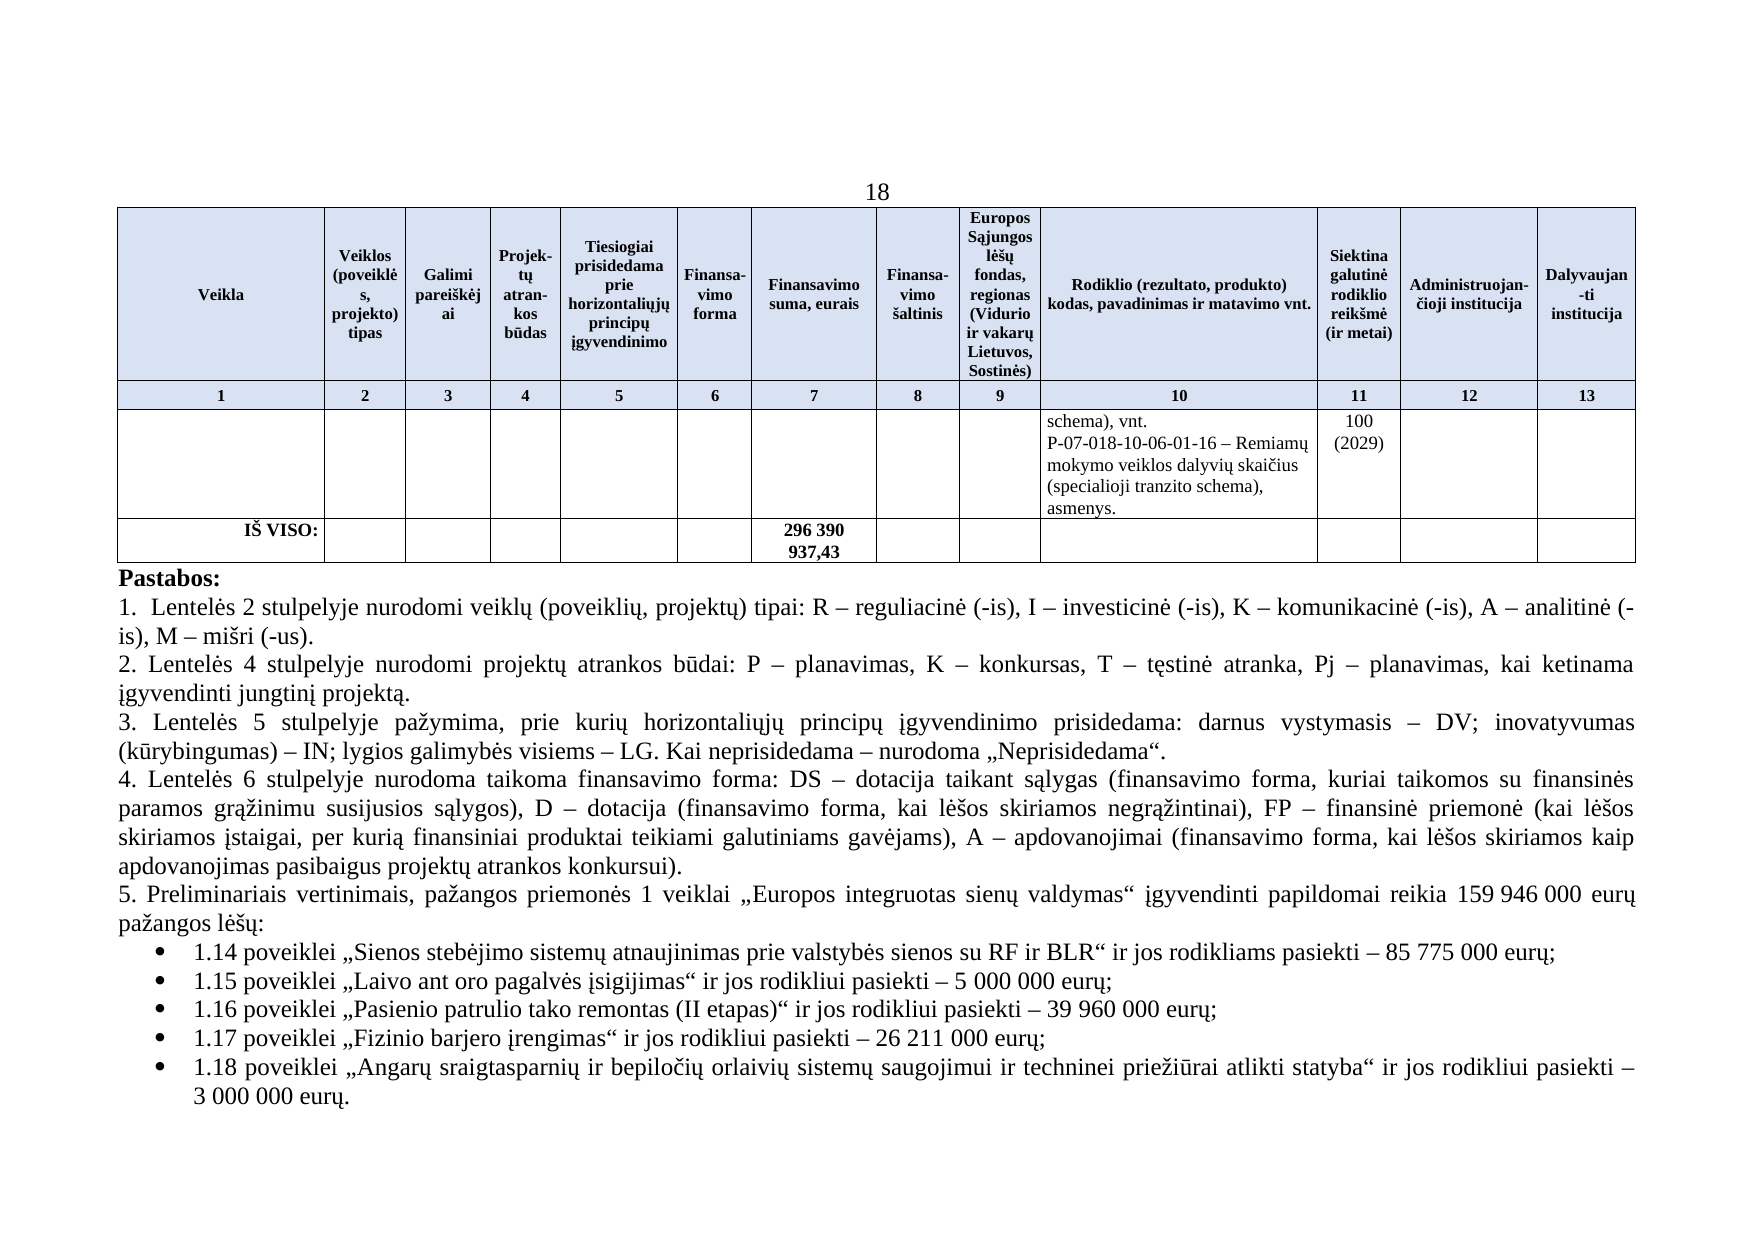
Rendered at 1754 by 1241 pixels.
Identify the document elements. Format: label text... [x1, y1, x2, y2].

text 3. Lentelės 5 stulpelyje pažymima, prie kurių horizontaliųjų principų įgyvendinimo prisidedama: darnus vystymasis – DV; inovatyvumas (kūrybingumas) – IN; lygios galimybės visiems – LG. Kai neprisidedama – nurodoma „Neprisidedama“. [118, 707, 1636, 764]
text  1.14 poveiklei „Sienos stebėjimo sistemų atnaujinimas prie valstybės sienos su RF ir BLR“ ir jos rodikliams pasiekti – 85 775 000 eurų; [156, 937, 1636, 966]
table_cell [491, 410, 560, 518]
text  1.18 poveiklei „Angarų sraigtasparnių ir bepiločių orlaivių sistemų saugojimui ir techninei priežiūrai atlikti statyba“ ir jos rodikliui pasiekti – 3 000 000 eurų. [156, 1052, 1636, 1109]
table_cell [491, 519, 560, 562]
table_cell 5 [561, 381, 677, 409]
text 4. Lentelės 6 stulpelyje nurodoma taikoma finansavimo forma: DS – dotacija taikant sąlygas (finansavimo forma, kuriai taikomos su finansinės paramos grąžinimu susijusios sąlygos), D – dotacija (finansavimo forma, kai lėšos skiriamos negrąžintinai), FP – finansinė priemonė (kai lėšos skiriamos įstaigai, per kurią finansiniai produktai teikiami galutiniams gavėjams), A – apdovanojimai (finansavimo forma, kai lėšos skiriamos kaip apdovanojimas pasibaigus projektų atrankos konkursui). [118, 764, 1636, 879]
table_header Veiklos (poveiklės, projekto) tipas [325, 208, 405, 380]
table_cell [1401, 519, 1537, 562]
text 1. Lentelės 2 stulpelyje nurodomi veiklų (poveiklių, projektų) tipai: R – reguliacinė (-is), I – investicinė (-is), K – komunikacinė (-is), A – analitinė (-is), M – mišri (-us). [118, 592, 1636, 649]
table_cell 296 390 937,43 [752, 519, 876, 562]
table_cell 4 [491, 381, 560, 409]
text  1.16 poveiklei „Pasienio patrulio tako remontas (II etapas)“ ir jos rodikliui pasiekti – 39 960 000 eurų; [156, 994, 1636, 1023]
table_cell [678, 519, 751, 562]
table_cell 2 [325, 381, 405, 409]
table_cell [325, 410, 405, 518]
table_cell 1 [118, 381, 324, 409]
table_cell [960, 519, 1040, 562]
table_cell IŠ VISO: [118, 519, 324, 562]
table_cell [325, 519, 405, 562]
table_cell [1041, 519, 1317, 562]
table_cell [1538, 519, 1635, 562]
table_cell [561, 519, 677, 562]
table_header Administruojan-čioji institucija [1401, 208, 1537, 380]
table_header Finansa-vimo forma [678, 208, 751, 380]
table_cell 12 [1401, 381, 1537, 409]
table_cell 7 [752, 381, 876, 409]
table_cell 3 [406, 381, 490, 409]
table_cell 6 [678, 381, 751, 409]
table_cell [1401, 410, 1537, 518]
table_cell 13 [1538, 381, 1635, 409]
table_cell [561, 410, 677, 518]
table_cell [1538, 410, 1635, 518]
table_header Europos Sąjungos lėšų fondas, regionas (Vidurio ir vakarų Lietuvos, Sostinės) [960, 208, 1040, 380]
text  1.17 poveiklei „Fizinio barjero įrengimas“ ir jos rodikliui pasiekti – 26 211 000 eurų; [156, 1023, 1636, 1052]
table_cell 8 [877, 381, 959, 409]
table_cell [118, 410, 324, 518]
table_cell 10 [1041, 381, 1317, 409]
table_cell 11 [1318, 381, 1400, 409]
text Pastabos: [118, 563, 1636, 592]
table_header Dalyvaujan-ti institucija [1538, 208, 1635, 380]
table_cell [877, 519, 959, 562]
table_cell schema), vnt. P-07-018-10-06-01-16 – Remiamų mokymo veiklos dalyvių skaičius (specialioji tranzito schema), asmenys. [1041, 410, 1317, 518]
table_cell [406, 519, 490, 562]
table_cell [960, 410, 1040, 518]
table_header Finansavimo suma, eurais [752, 208, 876, 380]
table_header Projek-tų atran-kos būdas [491, 208, 560, 380]
table_header Siektina galutinė rodiklio reikšmė (ir metai) [1318, 208, 1400, 380]
table_header Rodiklio (rezultato, produkto) kodas, pavadinimas ir matavimo vnt. [1041, 208, 1317, 380]
table_header Finansa-vimo šaltinis [877, 208, 959, 380]
table_cell [1318, 519, 1400, 562]
table_cell 9 [960, 381, 1040, 409]
table_cell [877, 410, 959, 518]
table_header Tiesiogiai prisidedama prie horizontaliųjų principų įgyvendinimo [561, 208, 677, 380]
table_header Galimi pareiškėjai [406, 208, 490, 380]
text 5. Preliminariais vertinimais, pažangos priemonės 1 veiklai „Europos integruotas sienų valdymas“ įgyvendinti papildomai reikia 159 946 000 eurų pažangos lėšų: [118, 879, 1636, 937]
table_cell 100 (2029) [1318, 410, 1400, 518]
table_cell [678, 410, 751, 518]
table_cell [752, 410, 876, 518]
text  1.15 poveiklei „Laivo ant oro pagalvės įsigijimas“ ir jos rodikliui pasiekti – 5 000 000 eurų; [156, 966, 1636, 994]
table_header Veikla [118, 208, 324, 380]
table_cell [406, 410, 490, 518]
text 2. Lentelės 4 stulpelyje nurodomi projektų atrankos būdai: P – planavimas, K – konkursas, T – tęstinė atranka, Pj – planavimas, kai ketinama įgyvendinti jungtinį projektą. [118, 649, 1636, 707]
